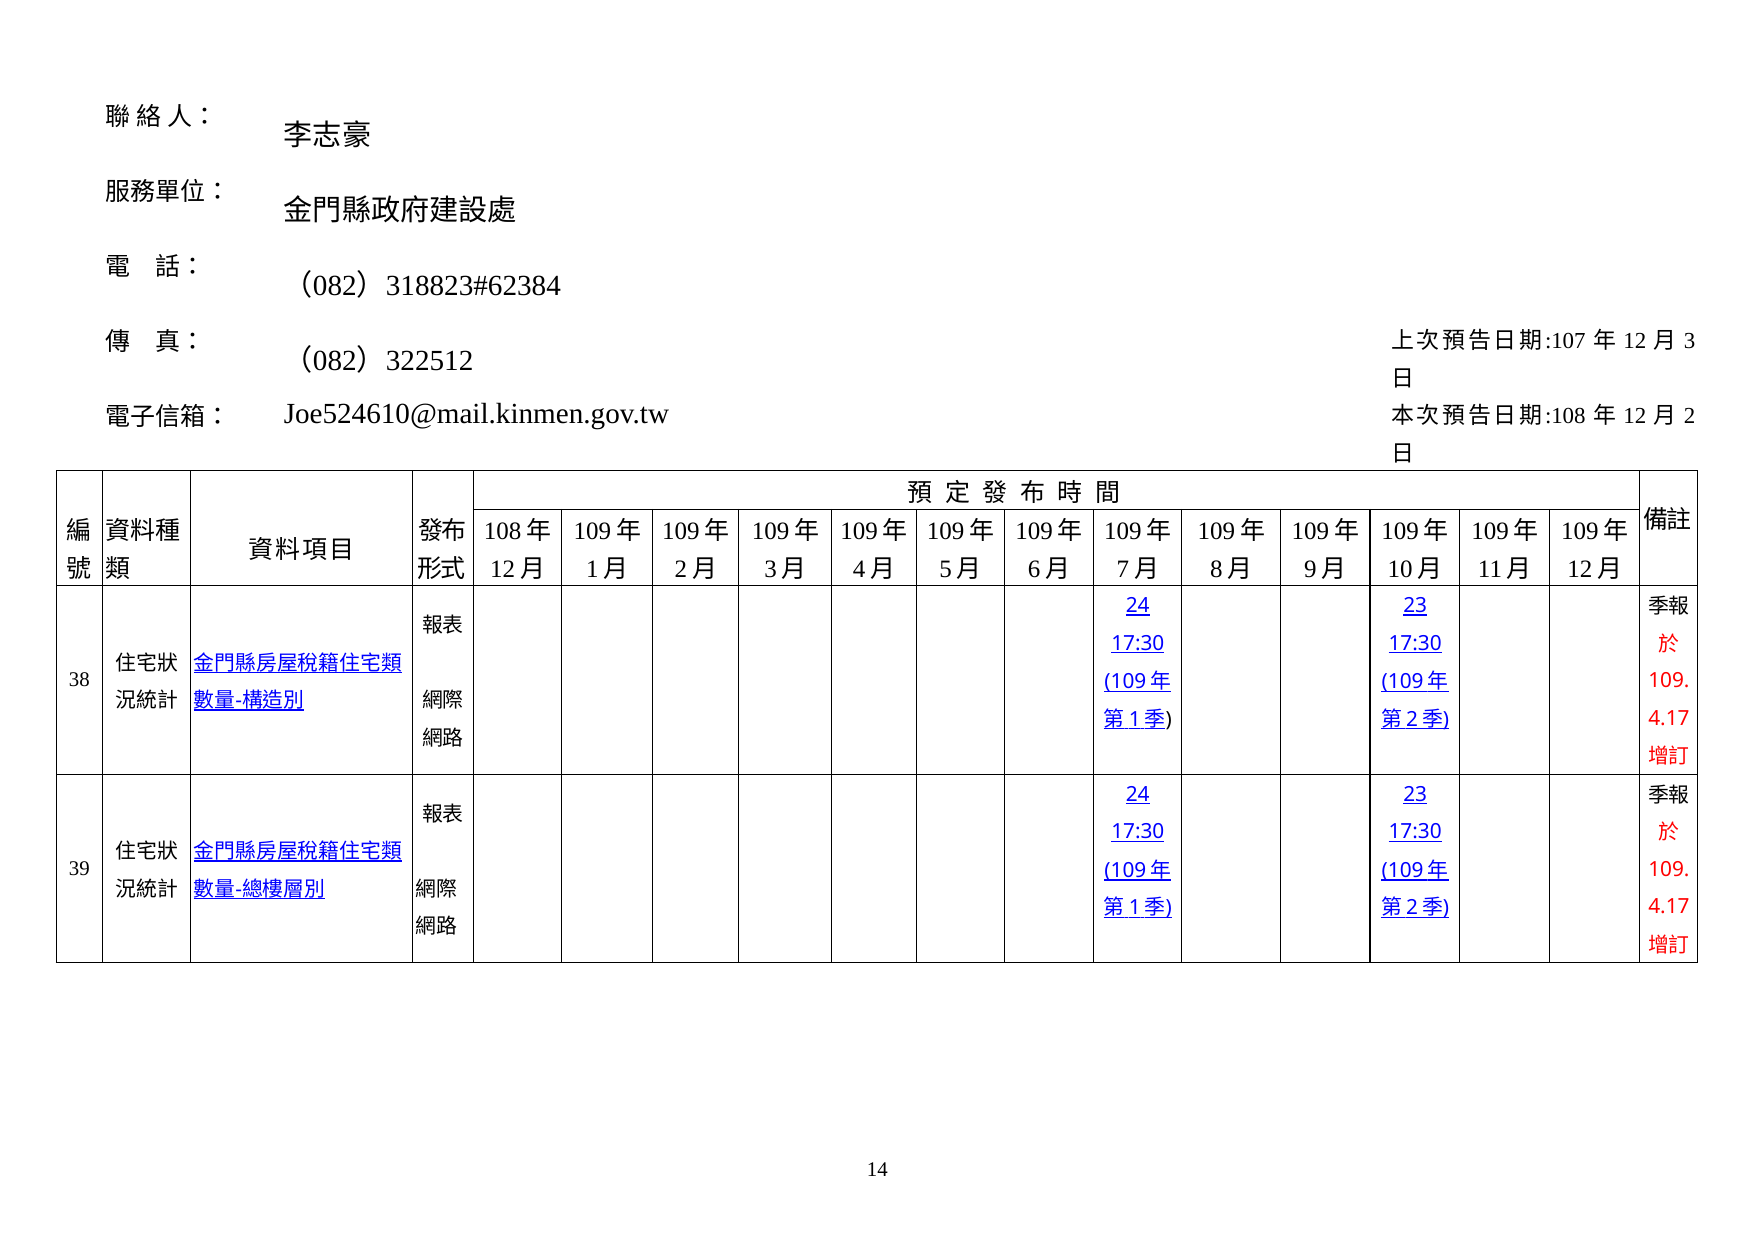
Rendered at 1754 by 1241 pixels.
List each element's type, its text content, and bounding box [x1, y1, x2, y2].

table_cell [57, 471, 102, 509]
table_cell 24 17:30 (109年第1季) [1094, 775, 1181, 962]
table_cell 本次預告日期:108年12月2日 [1388, 395, 1698, 470]
table_cell 備註 [1640, 471, 1697, 585]
table_cell [917, 586, 1004, 773]
table_cell [1388, 170, 1698, 245]
table_cell Joe524610@mail.kinmen.gov.tw [281, 395, 1388, 470]
table_cell [739, 586, 831, 773]
table_cell 109年 2月 [653, 510, 738, 585]
table_cell 109年 8月 [1182, 510, 1280, 585]
table_cell 資料種類 [103, 509, 190, 585]
table_cell 傳 真： [102, 320, 281, 395]
table_cell [562, 586, 652, 773]
table_cell [56, 245, 102, 320]
table_header [1388, 95, 1698, 170]
table_cell [1281, 586, 1369, 773]
table_cell 報表 網際網路 [413, 586, 473, 773]
table_cell 報表 網際網路 [413, 775, 473, 962]
table_cell 109年 6月 [1005, 510, 1093, 585]
table_cell 109年 10月 [1371, 510, 1459, 585]
table_cell [832, 775, 916, 962]
table_cell 金門縣房屋稅籍住宅類數量-構造別 [191, 586, 412, 773]
table_cell 38 [57, 586, 102, 773]
table_cell 39 [57, 775, 102, 962]
table_cell （082）322512 [281, 320, 1388, 395]
table_cell 季報 於109.4.17增訂 [1640, 775, 1697, 962]
table_cell 住宅狀況統計 [103, 586, 190, 773]
table_cell [832, 586, 916, 773]
table_cell 電 話： [102, 245, 281, 320]
table_cell 108年 12月 [474, 510, 561, 585]
table_cell （082）318823#62384 [281, 245, 1388, 320]
table_cell [103, 471, 190, 509]
table_cell 23 17:30 (109年第2季) [1371, 775, 1459, 962]
table_cell [653, 775, 738, 962]
table_cell [653, 586, 738, 773]
table_cell [474, 775, 561, 962]
table_cell [1281, 775, 1369, 962]
table_cell 109年 7月 [1094, 510, 1181, 585]
table_cell 金門縣房屋稅籍住宅類數量-總樓層別 [191, 775, 412, 962]
table_cell [1005, 775, 1093, 962]
table_cell [474, 586, 561, 773]
table_cell [1182, 775, 1280, 962]
table_cell [413, 471, 473, 509]
table_cell 服務單位： [102, 170, 281, 245]
table_cell 109年 12月 [1550, 510, 1639, 585]
table_header [56, 95, 102, 170]
table_cell 109年 4月 [832, 510, 916, 585]
table_cell [1550, 586, 1639, 773]
table_cell 109年 11月 [1460, 510, 1549, 585]
table_cell 季報 於109.4.17增訂 [1640, 586, 1697, 773]
table_cell [191, 471, 412, 509]
table_cell [1460, 775, 1549, 962]
table_cell 資料項目 [191, 509, 412, 585]
table_cell [1550, 775, 1639, 962]
table_cell 電子信箱： [102, 395, 281, 470]
table_cell 109年 9月 [1281, 510, 1369, 585]
table_header 李志豪 [281, 95, 1388, 170]
table_cell 23 17:30 (109年第2季) [1371, 586, 1459, 773]
table_cell [1182, 586, 1280, 773]
table_cell [56, 170, 102, 245]
table_cell 編號 [57, 509, 102, 585]
table_cell [1460, 586, 1549, 773]
table_cell [1005, 586, 1093, 773]
table_cell [739, 775, 831, 962]
table_cell 109年 3月 [739, 510, 831, 585]
table_cell 109年 1月 [562, 510, 652, 585]
table_cell [1388, 245, 1698, 320]
table_cell 發布形式 [413, 509, 473, 585]
table_cell 預 定 發 布 時 間 [474, 471, 1639, 509]
table_cell [562, 775, 652, 962]
table_cell 上次預告日期:107年12月3日 [1388, 320, 1698, 395]
table_cell [56, 320, 102, 395]
table_cell [917, 775, 1004, 962]
table_cell 24 17:30 (109年第1季) [1094, 586, 1181, 773]
table_header 聯 絡 人： [102, 95, 281, 170]
table_cell 109年 5月 [917, 510, 1004, 585]
table_cell 住宅狀況統計 [103, 775, 190, 962]
table_cell 金門縣政府建設處 [281, 170, 1388, 245]
table_cell [56, 395, 102, 470]
